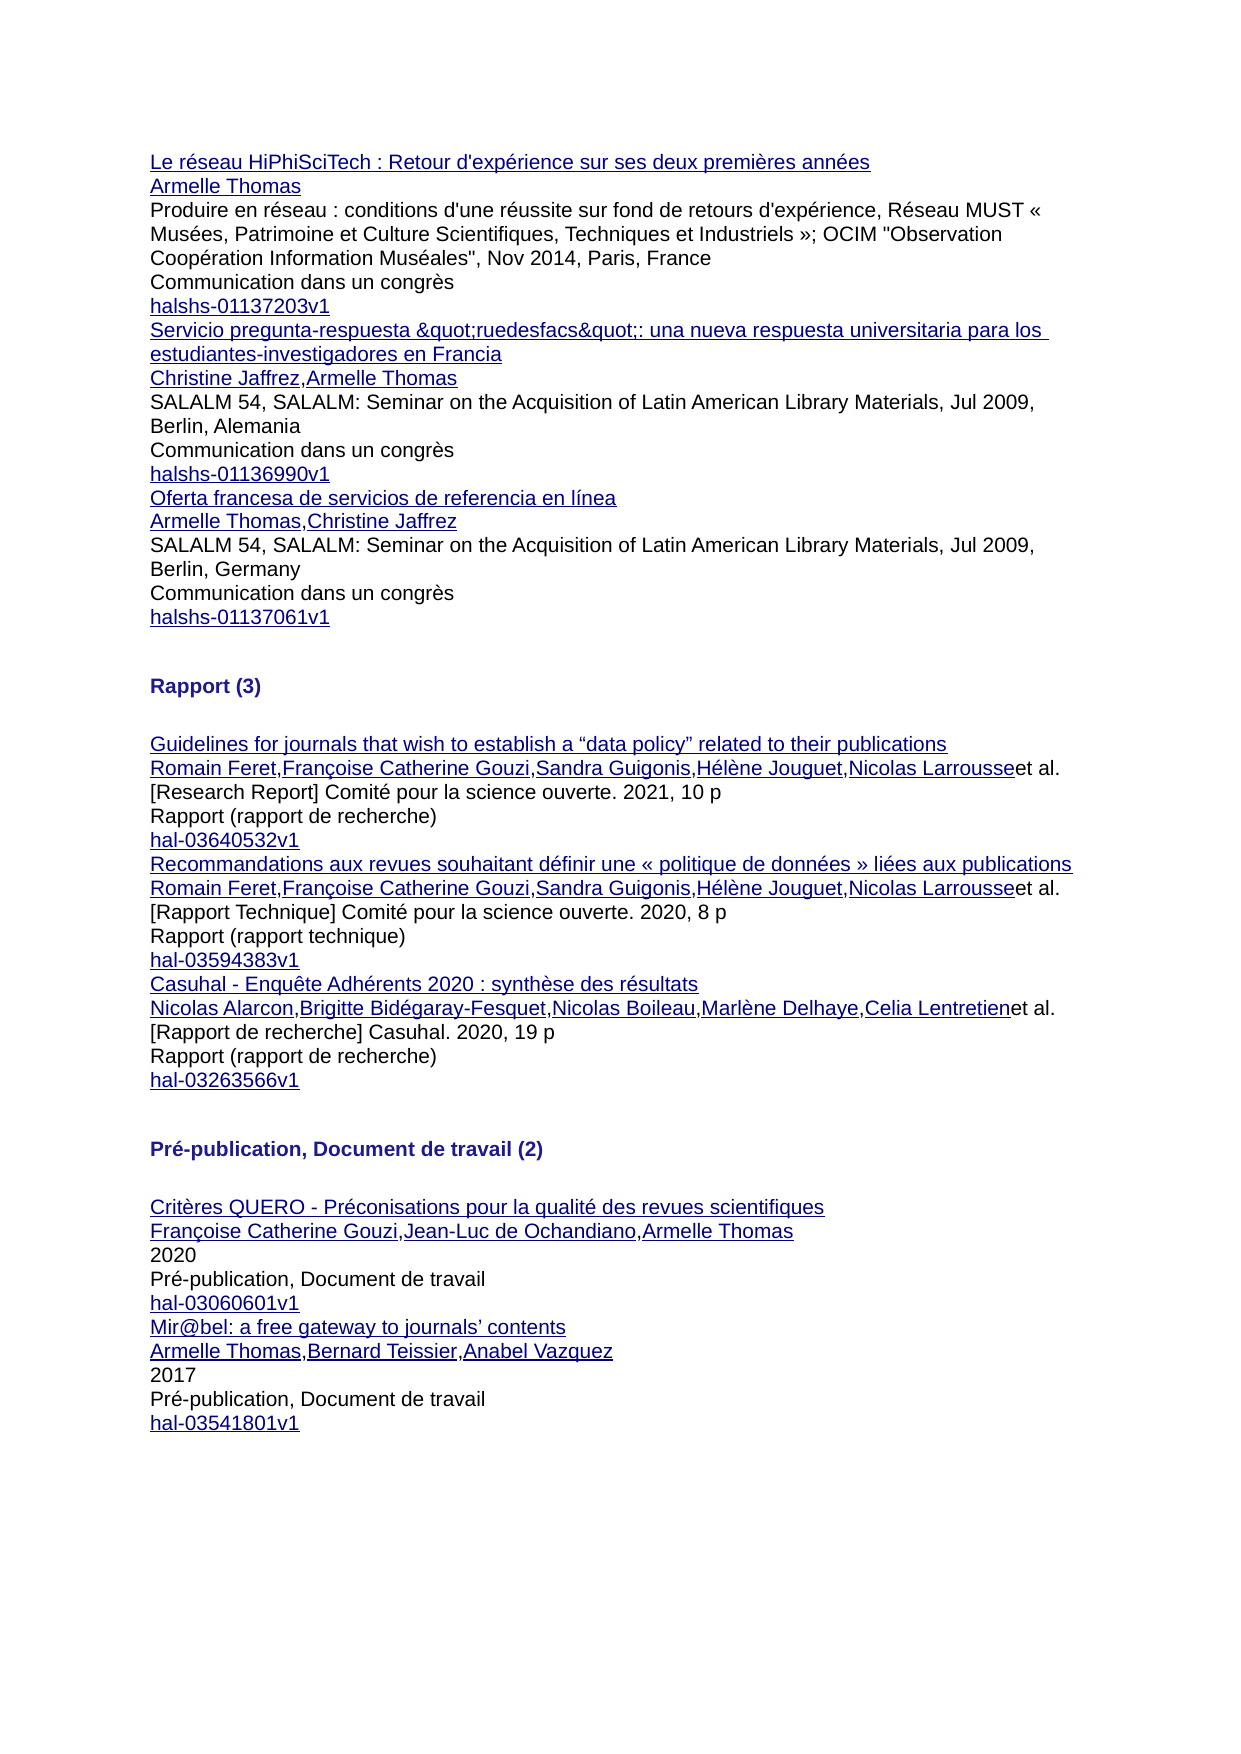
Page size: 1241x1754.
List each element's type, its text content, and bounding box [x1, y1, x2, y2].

table_cell Servicio pregunta-respuesta &quot;ruedesfacs&quot;: una nueva respuesta universitaria para los estudiantes-investigadores en Francia Christine Jaffrez,Armelle Thomas SALALM 54, SALALM: Seminar on the Acquisition of Latin American Library Materials, Jul 2009, Berlin, Alemania Communication dans un congrès halshs-01136990v1 [150, 318, 1090, 485]
table_cell Casuhal - Enquête Adhérents 2020 : synthèse des résultats Nicolas Alarcon,Brigitte Bidégaray-Fesquet,Nicolas Boileau,Marlène Delhaye,Celia Lentretienet al. [Rapport de recherche] Casuhal. 2020, 19 p Rapport (rapport de recherche) hal-03263566v1 [150, 972, 1090, 1092]
table_header Guidelines for journals that wish to establish a “data policy” related to their publications Romain Feret,Françoise Catherine Gouzi,Sandra Guigonis,Hélène Jouguet,Nicolas Larrousseet al. [Research Report] Comité pour la science ouverte. 2021, 10 p Rapport (rapport de recherche) hal-03640532v1 [150, 732, 1090, 852]
subtitle Pré-publication, Document de travail (2) [150, 1136, 1090, 1160]
table_cell Recommandations aux revues souhaitant définir une « politique de données » liées aux publications Romain Feret,Françoise Catherine Gouzi,Sandra Guigonis,Hélène Jouguet,Nicolas Larrousseet al. [Rapport Technique] Comité pour la science ouverte. 2020, 8 p Rapport (rapport technique) hal-03594383v1 [150, 852, 1090, 972]
table_cell Le réseau HiPhiSciTech : Retour d'expérience sur ses deux premières années Armelle Thomas Produire en réseau : conditions d'une réussite sur fond de retours d'expérience, Réseau MUST « Musées, Patrimoine et Culture Scientifiques, Techniques et Industriels »; OCIM "Observation Coopération Information Muséales", Nov 2014, Paris, France Communication dans un congrès halshs-01137203v1 [150, 150, 1090, 318]
table_cell Oferta francesa de servicios de referencia en línea Armelle Thomas,Christine Jaffrez SALALM 54, SALALM: Seminar on the Acquisition of Latin American Library Materials, Jul 2009, Berlin, Germany Communication dans un congrès halshs-01137061v1 [150, 485, 1090, 629]
table_cell Mir@bel: a free gateway to journals’ contents Armelle Thomas,Bernard Teissier,Anabel Vazquez 2017 Pré-publication, Document de travail hal-03541801v1 [150, 1315, 1090, 1434]
table_header Critères QUERO - Préconisations pour la qualité des revues scientifiques Françoise Catherine Gouzi,Jean-Luc de Ochandiano,Armelle Thomas 2020 Pré-publication, Document de travail hal-03060601v1 [150, 1195, 1090, 1314]
subtitle Rapport (3) [150, 674, 1090, 698]
